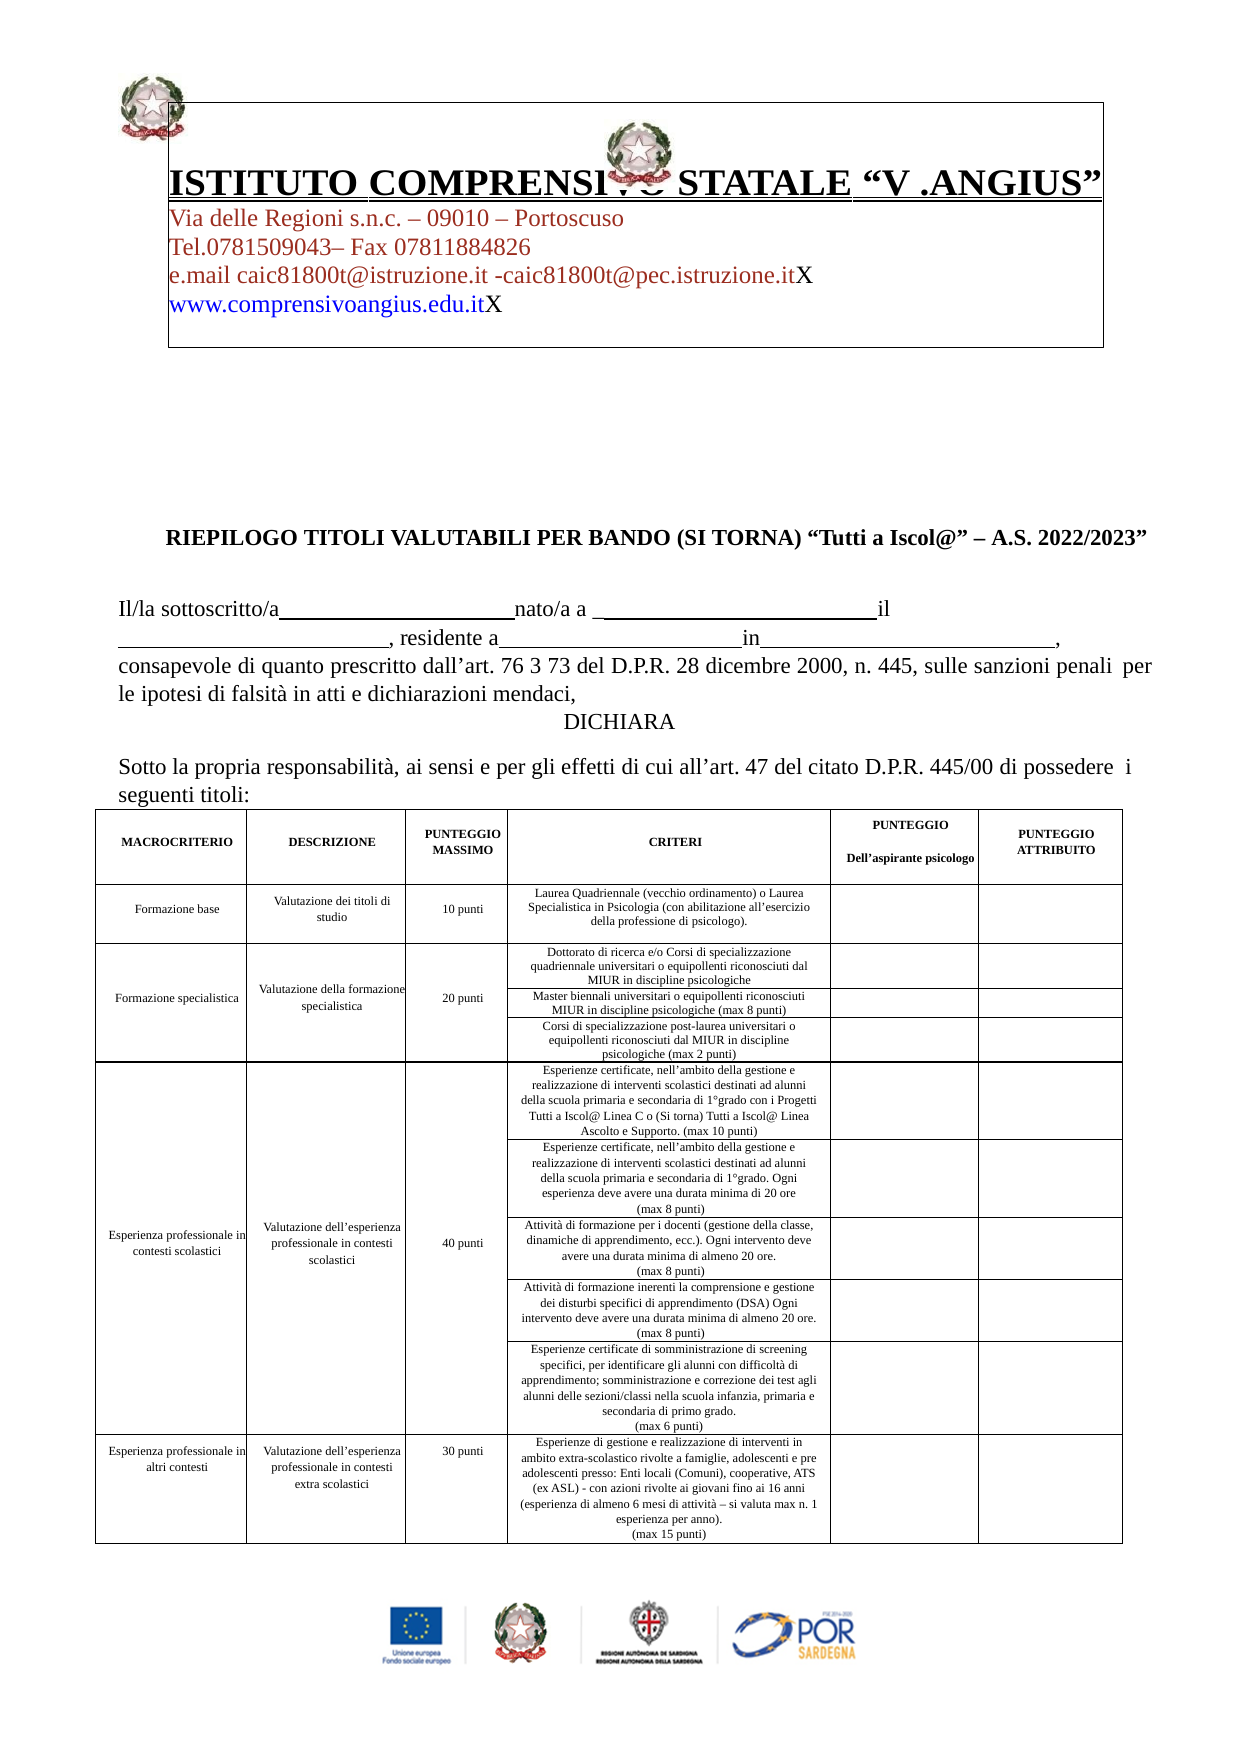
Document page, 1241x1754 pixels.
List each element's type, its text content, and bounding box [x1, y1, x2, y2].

picture [118, 73, 189, 144]
table_cell Valutazione dell’esperienza professionale in contesti extra scolastici [247, 1435, 405, 1542]
table_cell Esperienze di gestione e realizzazione di interventi in ambito extra-scolastico rivolte a famiglie, adolescenti e pre adolescenti presso: Enti locali (Comuni), cooperative, ATS (ex ASL) - con azioni rivolte ai giovani fino ai 16 anni (esperienza di almeno 6 mesi di attività – si valuta max n. 1 esperienza per anno). (max 15 punti) [508, 1435, 830, 1542]
table_cell Esperienza professionale in altri contesti [96, 1435, 246, 1542]
table_cell 30 punti [406, 1435, 507, 1542]
table_header PUNTEGGIO ATTRIBUITO [979, 810, 1122, 884]
table_cell [831, 1280, 978, 1341]
table_cell [979, 1218, 1122, 1279]
table_cell [979, 989, 1122, 1017]
text Sotto la propria responsabilità, ai sensi e per gli effetti di cui all’art. 47 del citato D.P.R. 445/00 di possedere i seguenti titoli: [118, 753, 1152, 807]
table_cell Esperienza professionale in contesti scolastici [96, 1063, 246, 1434]
picture [604, 119, 676, 190]
table_cell [831, 1435, 978, 1542]
picture [369, 1595, 871, 1681]
table_cell Esperienze certificate, nell’ambito della gestione e realizzazione di interventi scolastici destinati ad alunni della scuola primaria e secondaria di 1°grado. Ogni esperienza deve avere una durata minima di 20 ore (max 8 punti) [508, 1140, 830, 1217]
table_cell 20 punti [406, 944, 507, 1061]
table_cell [979, 1342, 1122, 1434]
table_cell Dottorato di ricerca e/o Corsi di specializzazione quadriennale universitari o equipollenti riconosciuti dal MIUR in discipline psicologiche [508, 944, 830, 987]
text Il/la sottoscritto/a nato/a a _ il [118, 596, 1152, 622]
table_header CRITERI [508, 810, 830, 884]
table_cell Formazione base [96, 885, 246, 943]
table_cell [831, 885, 978, 943]
table_cell Master biennali universitari o equipollenti riconosciuti MIUR in discipline psicologiche (max 8 punti) [508, 989, 830, 1017]
text , residente a in , consapevole di quanto prescritto dall’art. 76 3 73 del D.P.R. 28 dicembre 2000, n. 445, sulle sanzioni penali per le ipotesi di falsità in atti e dichiarazioni mendaci, [118, 624, 1152, 706]
table_cell [831, 1063, 978, 1139]
table_cell [979, 1435, 1122, 1542]
table_cell [979, 1140, 1122, 1217]
table_cell [979, 1018, 1122, 1061]
table_cell [979, 1280, 1122, 1341]
table_cell [831, 944, 978, 987]
table_cell 10 punti [406, 885, 507, 943]
table_cell [831, 1140, 978, 1217]
table_cell Formazione specialistica [96, 944, 246, 1061]
table_cell [831, 1342, 978, 1434]
table_header PUNTEGGIO MASSIMO [406, 810, 507, 884]
table_cell [831, 1018, 978, 1061]
table_cell Valutazione della formazione specialistica [247, 944, 405, 1061]
picture [169, 103, 189, 144]
table_cell Valutazione dei titoli di studio [247, 885, 405, 943]
table_header DESCRIZIONE [247, 810, 405, 884]
table_header MACROCRITERIO [96, 810, 246, 884]
table_cell [831, 989, 978, 1017]
table_cell [979, 1063, 1122, 1139]
table_header PUNTEGGIO Dell’aspirante psicologo [831, 810, 978, 884]
table_cell Attività di formazione inerenti la comprensione e gestione dei disturbi specifici di apprendimento (DSA) Ogni intervento deve avere una durata minima di almeno 20 ore. (max 8 punti) [508, 1280, 830, 1341]
text RIEPILOGO TITOLI VALUTABILI PER BANDO (SI TORNA) “Tutti a Iscol@” – A.S. 2022/2023” [161, 524, 1152, 551]
table_cell Attività di formazione per i docenti (gestione della classe, dinamiche di apprendimento, ecc.). Ogni intervento deve avere una durata minima di almeno 20 ore. (max 8 punti) [508, 1218, 830, 1279]
table_cell [979, 944, 1122, 987]
table_cell Esperienze certificate, nell’ambito della gestione e realizzazione di interventi scolastici destinati ad alunni della scuola primaria e secondaria di 1°grado con i Progetti Tutti a Iscol@ Linea C o (Si torna) Tutti a Iscol@ Linea Ascolto e Supporto. (max 10 punti) [508, 1063, 830, 1139]
text DICHIARA [161, 708, 1078, 734]
table_cell [979, 885, 1122, 943]
table_cell Esperienze certificate di somministrazione di screening specifici, per identificare gli alunni con difficoltà di apprendimento; somministrazione e correzione dei test agli alunni delle sezioni/classi nella scuola infanzia, primaria e secondaria di primo grado. (max 6 punti) [508, 1342, 830, 1434]
table_cell Corsi di specializzazione post-laurea universitari o equipollenti riconosciuti dal MIUR in discipline psicologiche (max 2 punti) [508, 1018, 830, 1061]
table_cell 40 punti [406, 1063, 507, 1434]
table_cell Valutazione dell’esperienza professionale in contesti scolastici [247, 1063, 405, 1434]
table_cell Laurea Quadriennale (vecchio ordinamento) o Laurea Specialistica in Psicologia (con abilitazione all’esercizio della professione di psicologo). [508, 885, 830, 943]
table_cell [831, 1218, 978, 1279]
